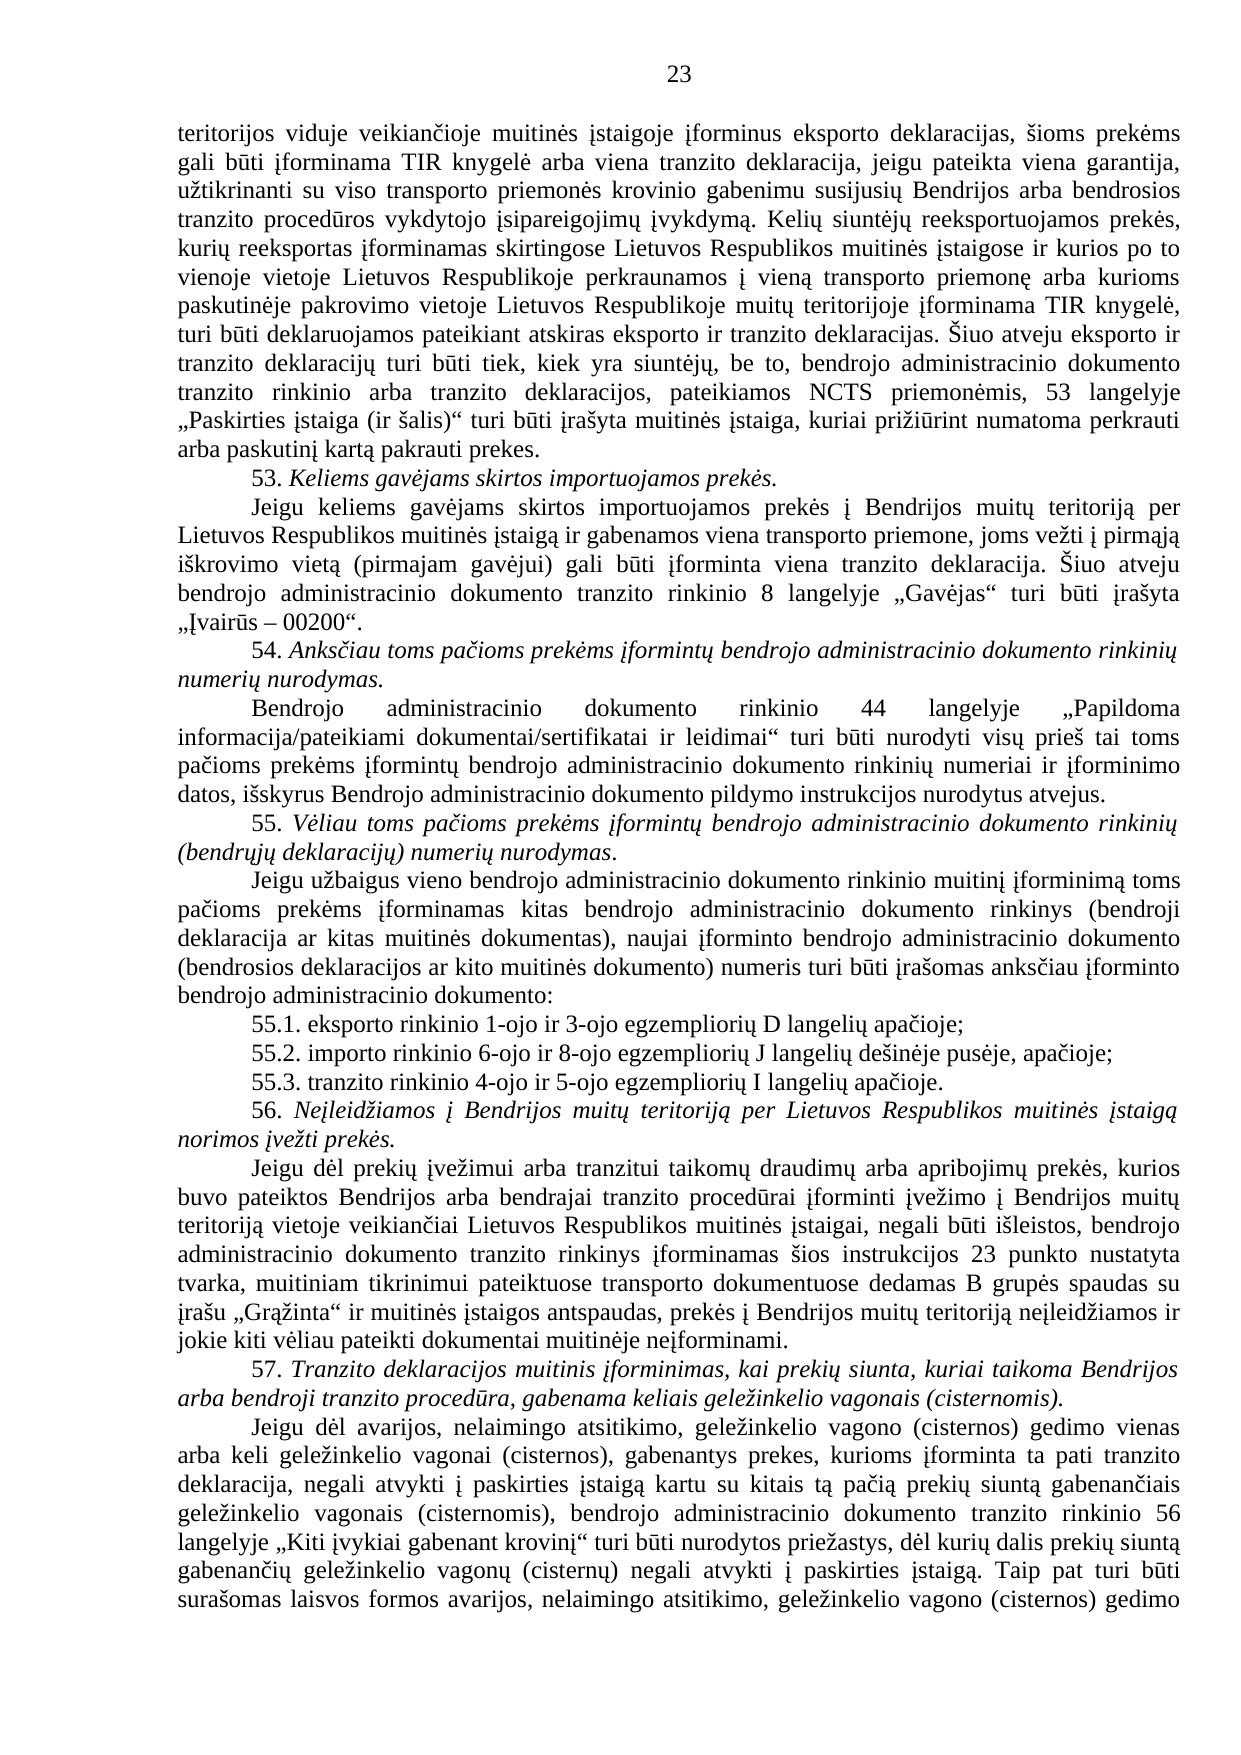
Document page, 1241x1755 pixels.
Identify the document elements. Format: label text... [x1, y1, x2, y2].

text 54. Anksčiau toms pačioms prekėms įformintų bendrojo administracinio dokumento rinkinių numerių nurodymas. [177, 636, 1181, 693]
text Jeigu užbaigus vieno bendrojo administracinio dokumento rinkinio muitinį įforminimą toms pačioms prekėms įforminamas kitas bendrojo administracinio dokumento rinkinys (bendroji deklaracija ar kitas muitinės dokumentas), naujai įforminto bendrojo administracinio dokumento (bendrosios deklaracijos ar kito muitinės dokumento) numeris turi būti įrašomas anksčiau įforminto bendrojo administracinio dokumento: [177, 866, 1181, 1009]
text 53. Keliems gavėjams skirtos importuojamos prekės. [177, 463, 1181, 492]
text Jeigu keliems gavėjams skirtos importuojamos prekės į Bendrijos muitų teritoriją per Lietuvos Respublikos muitinės įstaigą ir gabenamos viena transporto priemone, joms vežti į pirmąją iškrovimo vietą (pirmajam gavėjui) gali būti įforminta viena tranzito deklaracija. Šiuo atveju bendrojo administracinio dokumento tranzito rinkinio 8 langelyje „Gavėjas“ turi būti įrašyta „Įvairūs – 00200“. [177, 492, 1181, 636]
text 55.2. importo rinkinio 6-ojo ir 8-ojo egzempliorių J langelių dešinėje pusėje, apačioje; [177, 1038, 1181, 1067]
text 57. Tranzito deklaracijos muitinis įforminimas, kai prekių siunta, kuriai taikoma Bendrijos arba bendroji tranzito procedūra, gabenama keliais geležinkelio vagonais (cisternomis). [177, 1354, 1181, 1412]
text 55.1. eksporto rinkinio 1-ojo ir 3-ojo egzempliorių D langelių apačioje; [177, 1009, 1181, 1038]
text 55.3. tranzito rinkinio 4-ojo ir 5-ojo egzempliorių I langelių apačioje. [177, 1067, 1181, 1096]
text Jeigu dėl avarijos, nelaimingo atsitikimo, geležinkelio vagono (cisternos) gedimo vienas arba keli geležinkelio vagonai (cisternos), gabenantys prekes, kurioms įforminta ta pati tranzito deklaracija, negali atvykti į paskirties įstaigą kartu su kitais tą pačią prekių siuntą gabenančiais geležinkelio vagonais (cisternomis), bendrojo administracinio dokumento tranzito rinkinio 56 langelyje „Kiti įvykiai gabenant krovinį“ turi būti nurodytos priežastys, dėl kurių dalis prekių siuntą gabenančių geležinkelio vagonų (cisternų) negali atvykti į paskirties įstaigą. Taip pat turi būti surašomas laisvos formos avarijos, nelaimingo atsitikimo, geležinkelio vagono (cisternos) gedimo [177, 1412, 1181, 1613]
text 55. Vėliau toms pačioms prekėms įformintų bendrojo administracinio dokumento rinkinių (bendrųjų deklaracijų) numerių nurodymas. [177, 808, 1181, 866]
text 56. Neįleidžiamos į Bendrijos muitų teritoriją per Lietuvos Respublikos muitinės įstaigą norimos įvežti prekės. [177, 1096, 1181, 1153]
text teritorijos viduje veikiančioje muitinės įstaigoje įforminus eksporto deklaracijas, šioms prekėms gali būti įforminama TIR knygelė arba viena tranzito deklaracija, jeigu pateikta viena garantija, užtikrinanti su viso transporto priemonės krovinio gabenimu susijusių Bendrijos arba bendrosios tranzito procedūros vykdytojo įsipareigojimų įvykdymą. Kelių siuntėjų reeksportuojamos prekės, kurių reeksportas įforminamas skirtingose Lietuvos Respublikos muitinės įstaigose ir kurios po to vienoje vietoje Lietuvos Respublikoje perkraunamos į vieną transporto priemonę arba kurioms paskutinėje pakrovimo vietoje Lietuvos Respublikoje muitų teritorijoje įforminama TIR knygelė, turi būti deklaruojamos pateikiant atskiras eksporto ir tranzito deklaracijas. Šiuo atveju eksporto ir tranzito deklaracijų turi būti tiek, kiek yra siuntėjų, be to, bendrojo administracinio dokumento tranzito rinkinio arba tranzito deklaracijos, pateikiamos NCTS priemonėmis, 53 langelyje „Paskirties įstaiga (ir šalis)“ turi būti įrašyta muitinės įstaiga, kuriai prižiūrint numatoma perkrauti arba paskutinį kartą pakrauti prekes. [177, 118, 1181, 463]
text Jeigu dėl prekių įvežimui arba tranzitui taikomų draudimų arba apribojimų prekės, kurios buvo pateiktos Bendrijos arba bendrajai tranzito procedūrai įforminti įvežimo į Bendrijos muitų teritoriją vietoje veikiančiai Lietuvos Respublikos muitinės įstaigai, negali būti išleistos, bendrojo administracinio dokumento tranzito rinkinys įforminamas šios instrukcijos 23 punkto nustatyta tvarka, muitiniam tikrinimui pateiktuose transporto dokumentuose dedamas B grupės spaudas su įrašu „Grąžinta“ ir muitinės įstaigos antspaudas, prekės į Bendrijos muitų teritoriją neįleidžiamos ir jokie kiti vėliau pateikti dokumentai muitinėje neįforminami. [177, 1153, 1181, 1354]
text Bendrojo administracinio dokumento rinkinio 44 langelyje „Papildoma informacija/pateikiami dokumentai/sertifikatai ir leidimai“ turi būti nurodyti visų prieš tai toms pačioms prekėms įformintų bendrojo administracinio dokumento rinkinių numeriai ir įforminimo datos, išskyrus Bendrojo administracinio dokumento pildymo instrukcijos nurodytus atvejus. [177, 693, 1181, 808]
